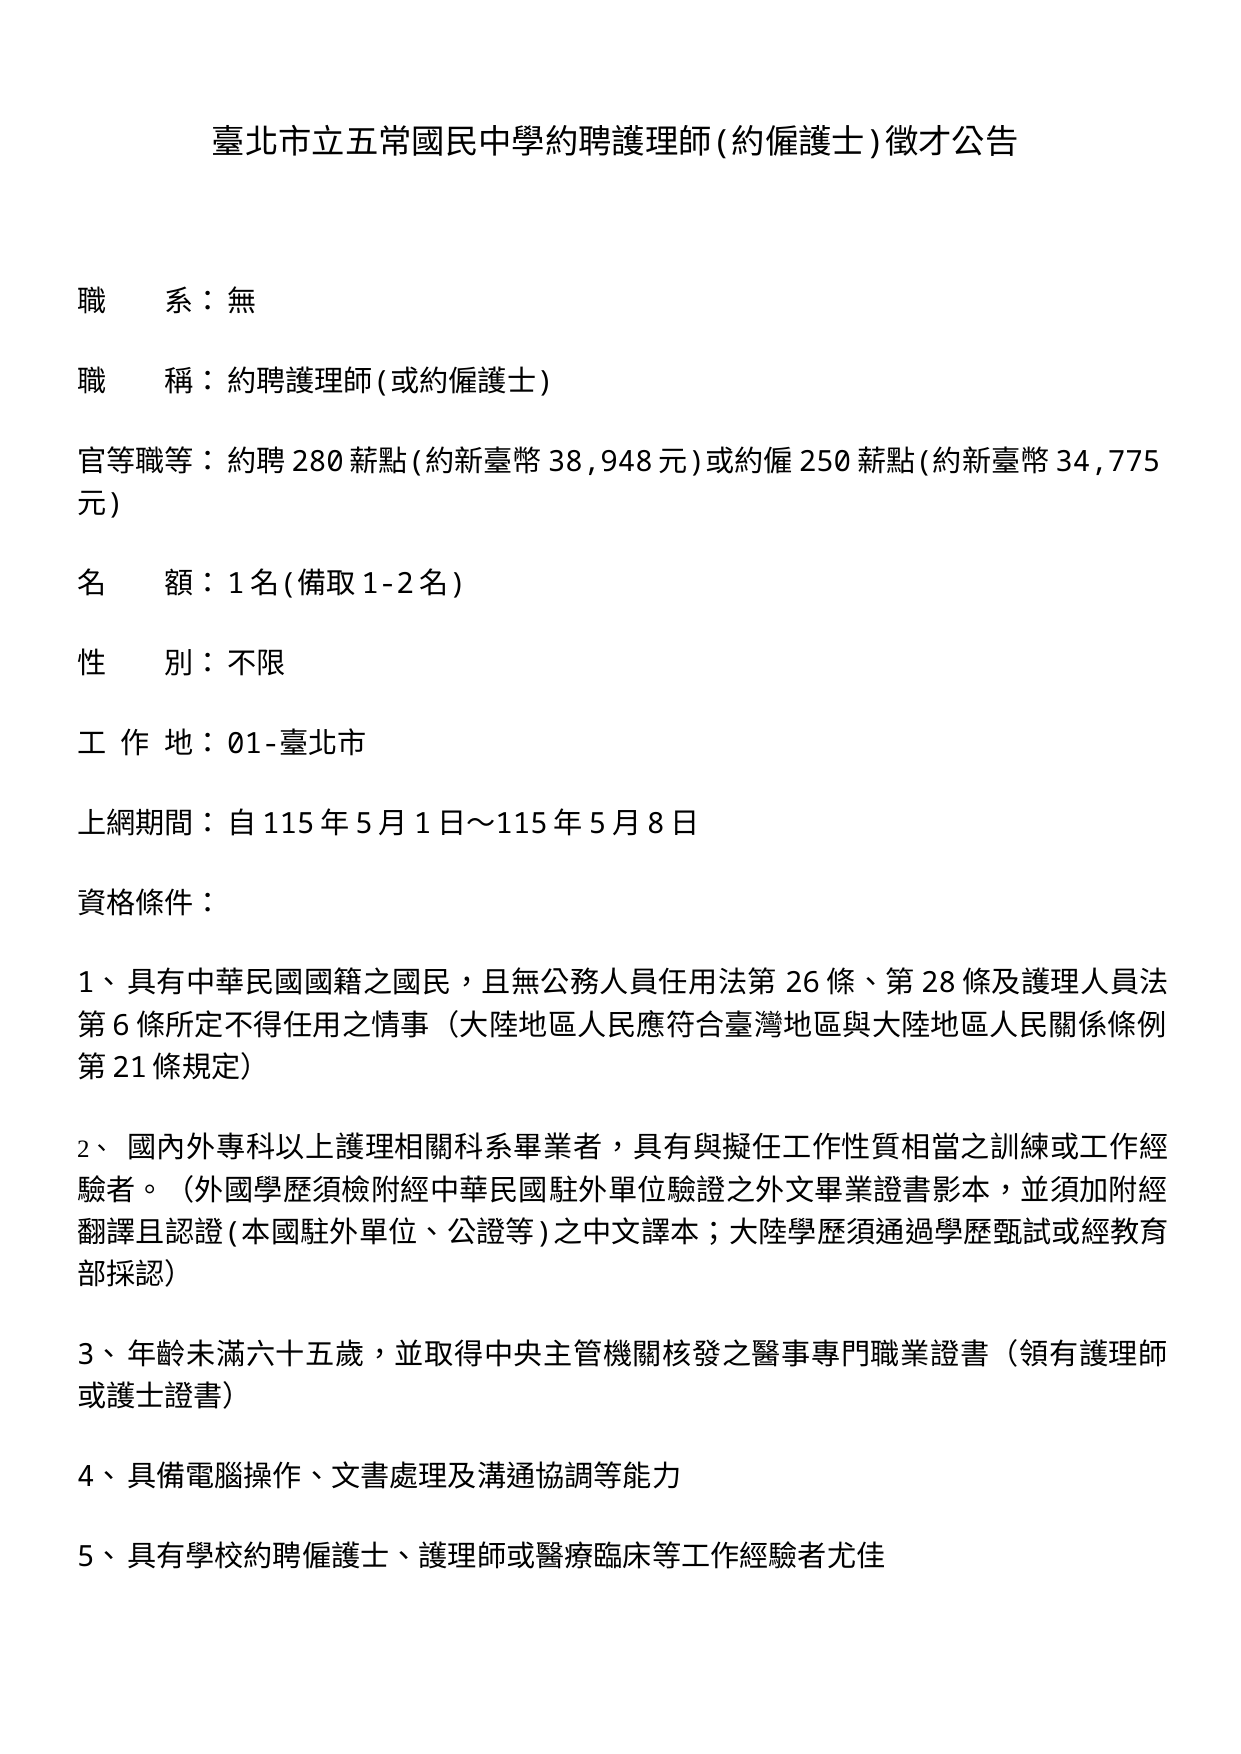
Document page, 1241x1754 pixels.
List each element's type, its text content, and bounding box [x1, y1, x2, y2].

text 資格條件： [77, 879, 1169, 922]
list 具備電腦操作、文書處理及溝通協調等能力 [77, 1453, 1169, 1495]
text 職 系： 無 [77, 278, 1169, 320]
list 國內外專科以上護理相關科系畢業者，具有與擬任工作性質相當之訓練或工作經驗者。（外國學歷須檢附經中華民國駐外單位驗證之外文畢業證書影本，並須加附經翻譯且認證(本國駐外單位、公證等)之中文譯本；大陸學歷須通過學歷甄試或經教育部採認） [77, 1124, 1169, 1293]
list 年齡未滿六十五歲，並取得中央主管機關核發之醫事專門職業證書（領有護理師或護士證書） [77, 1331, 1169, 1415]
text 臺北市立五常國民中學約聘護理師(約僱護士)徵才公告 [77, 114, 1169, 163]
text 上網期間： 自115年5月1日～115年5月8日 [77, 799, 1169, 842]
text 官等職等： 約聘280薪點(約新臺幣38,948元)或約僱250薪點(約新臺幣34,775元) [77, 437, 1169, 522]
text 工 作 地： 01-臺北市 [77, 719, 1169, 762]
text 職 稱： 約聘護理師(或約僱護士) [77, 357, 1169, 400]
text 名 額： 1名(備取1-2名) [77, 560, 1169, 602]
text 性 別： 不限 [77, 639, 1169, 682]
list 具有中華民國國籍之國民，且無公務人員任用法第26條、第28條及護理人員法第6條所定不得任用之情事（大陸地區人民應符合臺灣地區與大陸地區人民關係條例第21條規定） [77, 959, 1169, 1086]
list 具有學校約聘僱護士、護理師或醫療臨床等工作經驗者尤佳 [77, 1533, 1169, 1575]
